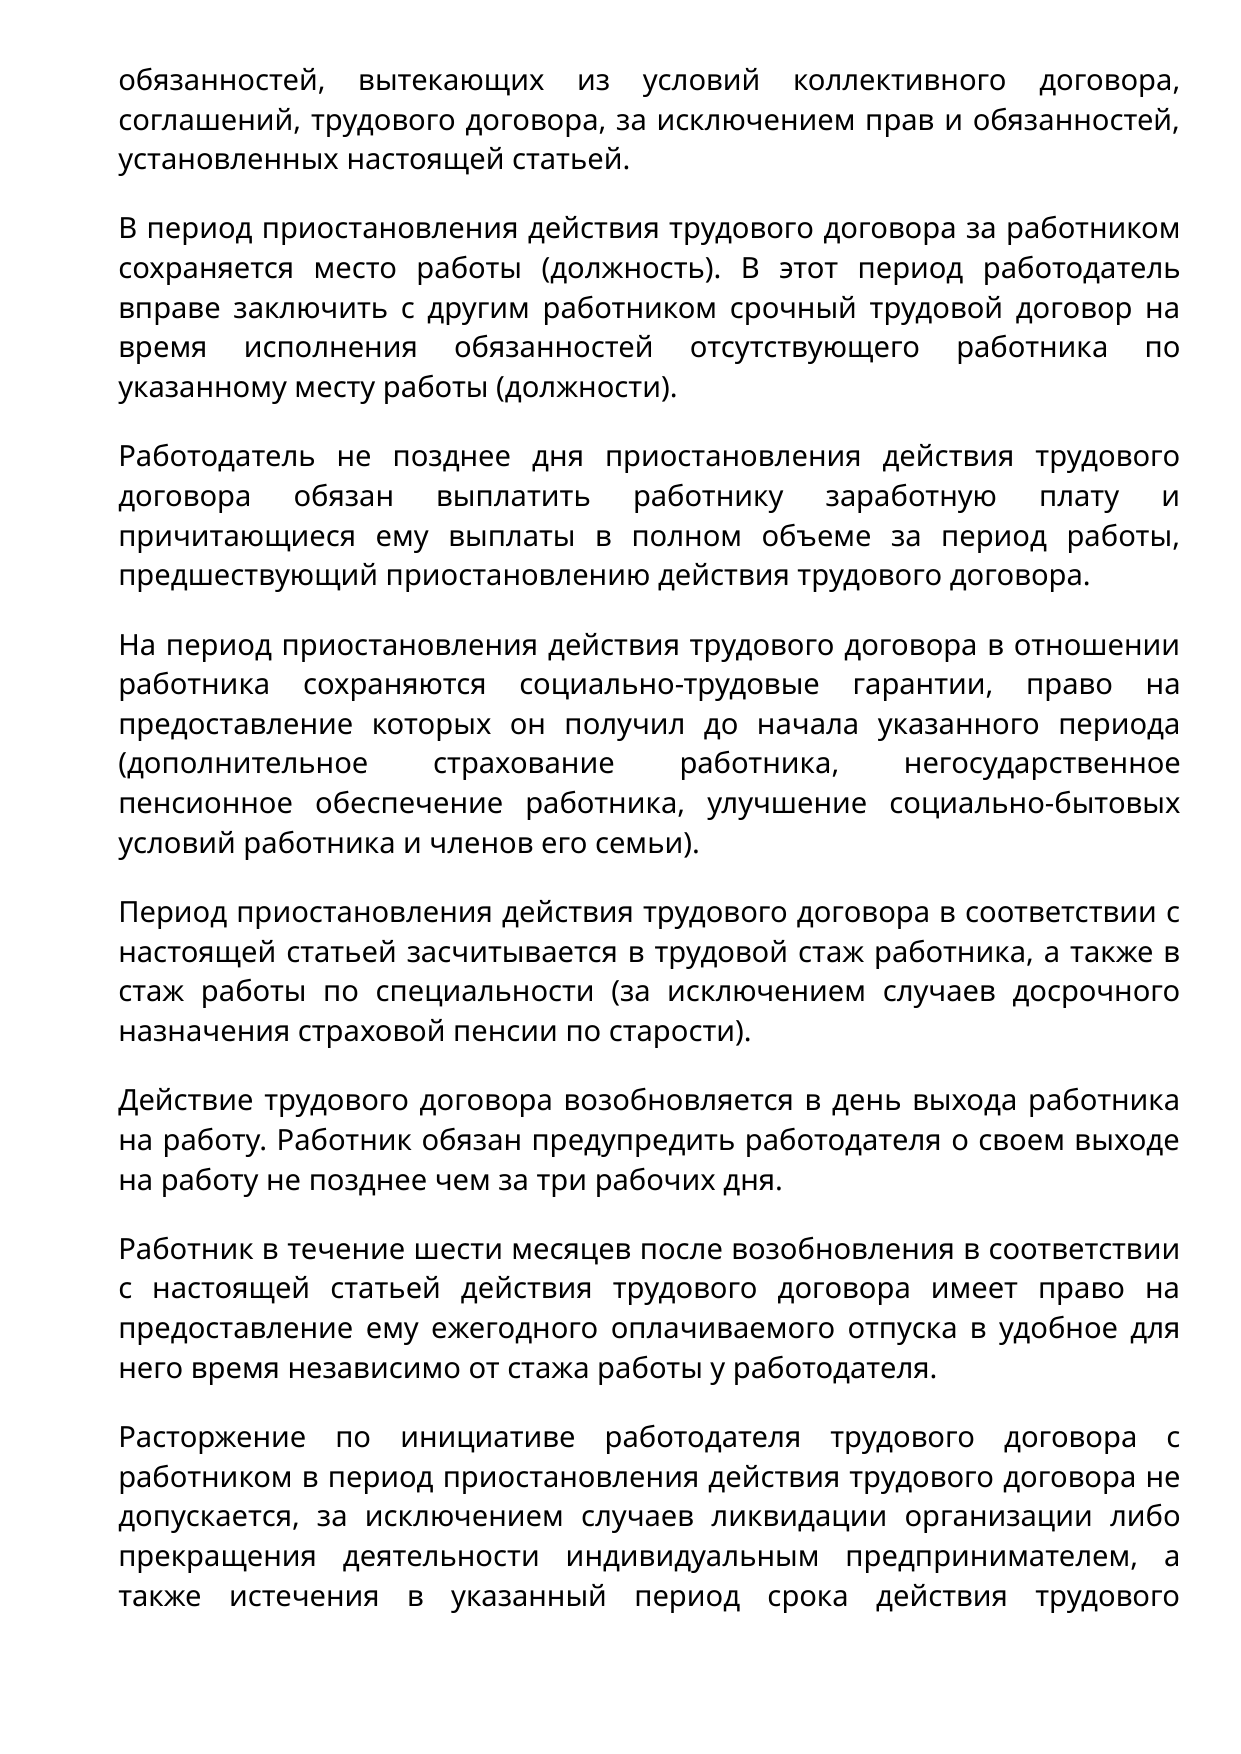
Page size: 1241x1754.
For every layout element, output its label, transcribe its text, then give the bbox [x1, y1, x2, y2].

text Расторжение по инициативе работодателя трудового договора с работником в период приостановления действия трудового договора не допускается, за исключением случаев ликвидации организации либо прекращения деятельности индивидуальным предпринимателем, а также истечения в указанный период срока действия трудового [118, 1416, 1181, 1615]
text Работодатель не позднее дня приостановления действия трудового договора обязан выплатить работнику заработную плату и причитающиеся ему выплаты в полном объеме за период работы, предшествующий приостановлению действия трудового договора. [118, 436, 1181, 594]
text Действие трудового договора возобновляется в день выхода работника на работу. Работник обязан предупредить работодателя о своем выходе на работу не позднее чем за три рабочих дня. [118, 1079, 1181, 1199]
text Период приостановления действия трудового договора в соответствии с настоящей статьей засчитывается в трудовой стаж работника, а также в стаж работы по специальности (за исключением случаев досрочного назначения страховой пенсии по старости). [118, 891, 1181, 1050]
text обязанностей, вытекающих из условий коллективного договора, соглашений, трудового договора, за исключением прав и обязанностей, установленных настоящей статьей. [118, 59, 1181, 178]
text В период приостановления действия трудового договора за работником сохраняется место работы (должность). В этот период работодатель вправе заключить с другим работником срочный трудовой договор на время исполнения обязанностей отсутствующего работника по указанному месту работы (должности). [118, 208, 1181, 406]
text Работник в течение шести месяцев после возобновления в соответствии с настоящей статьей действия трудового договора имеет право на предоставление ему ежегодного оплачиваемого отпуска в удобное для него время независимо от стажа работы у работодателя. [118, 1228, 1181, 1387]
text На период приостановления действия трудового договора в отношении работника сохраняются социально-трудовые гарантии, право на предоставление которых он получил до начала указанного периода (дополнительное страхование работника, негосударственное пенсионное обеспечение работника, улучшение социально-бытовых условий работника и членов его семьи). [118, 624, 1181, 862]
